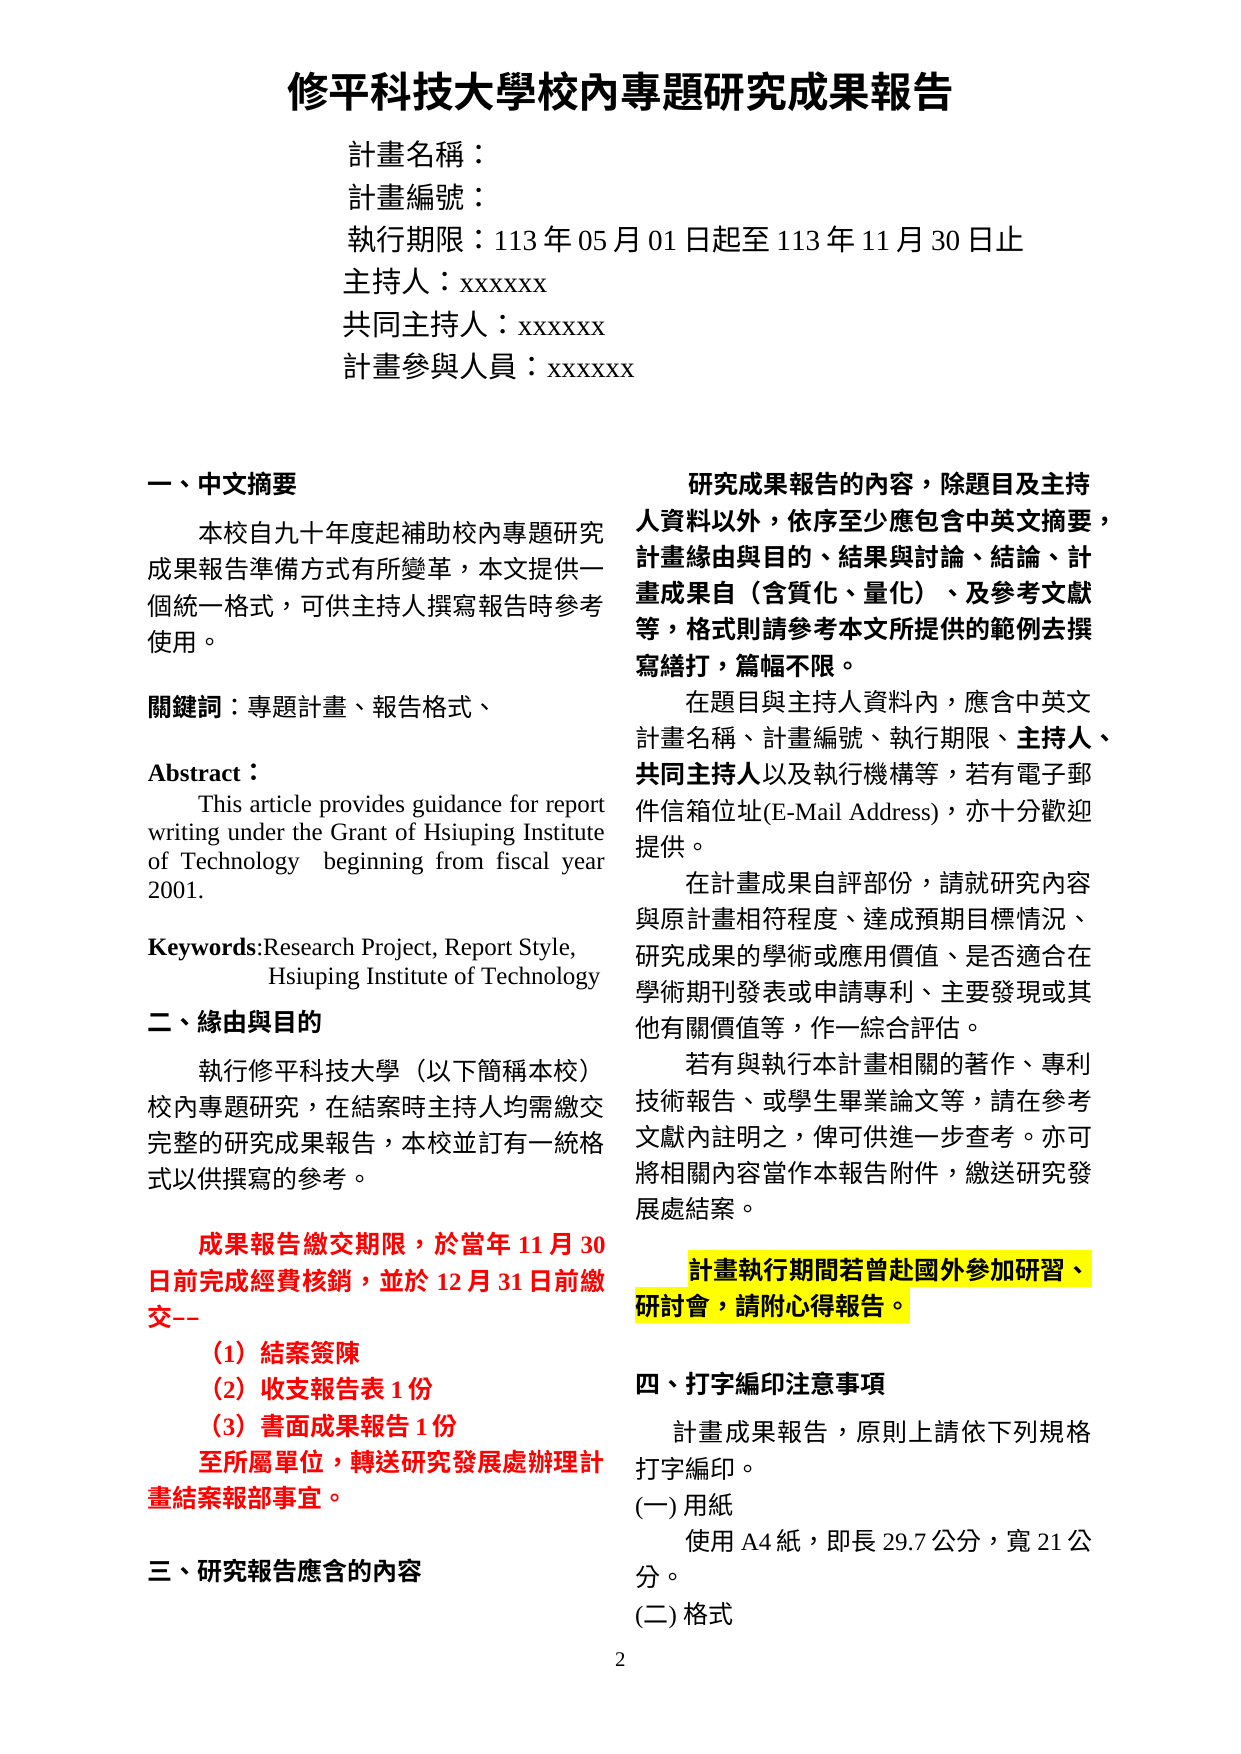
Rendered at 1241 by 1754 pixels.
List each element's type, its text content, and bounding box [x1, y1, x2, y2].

text 計畫參與人員：xxxxxx 執行機構及單位名稱 [343, 343, 1092, 386]
text Abstract： [148, 752, 605, 789]
text 至所屬單位，轉送研究發展處辦理計畫結案報部事宜。 [148, 1442, 605, 1515]
text 共同主持人：xxxxxx 執行機構及單位名稱 [343, 301, 1092, 343]
text 執行修平科技大學（以下簡稱本校）校內專題研究，在結案時主持人均需繳交完整的研究成果報告，本校並訂有一統格式以供撰寫的參考。 [148, 1051, 605, 1196]
text 計畫名稱： [347, 132, 1092, 174]
text Keywords:Research Project, Report Style, Hsiuping Institute of Technology [148, 932, 605, 990]
text 計畫編號： [148, 174, 1092, 216]
text （3）書面成果報告1份 [198, 1406, 605, 1442]
text 在題目與主持人資料內，應含中英文計畫名稱、計畫編號、執行期限、主持人、共同主持人以及執行機構等，若有電子郵件信箱位址(E-Mail Address)，亦十分歡迎提供。 [635, 682, 1092, 864]
text 使用A4紙，即長29.7公分，寬21公分。 [635, 1522, 1092, 1594]
text （2）收支報告表1份 [148, 1370, 605, 1406]
text 研究成果報告的內容，除題目及主持人資料以外，依序至少應包含中英文摘要，計畫緣由與目的、結果與討論、結論、計畫成果自（含質化、量化）、及參考文獻等，格式則請參考本文所提供的範例去撰寫繕打，篇幅不限。 [635, 465, 1092, 682]
text 成果報告繳交期限，於當年11月30日前完成經費核銷，並於12月31日前繳交–– [148, 1225, 605, 1334]
text 主持人：xxxxxx 執行機構及單位名稱 [343, 259, 1092, 301]
text 計畫成果報告，原則上請依下列規格打字編印。 [635, 1413, 1092, 1485]
text 本校自九十年度起補助校內專題研究成果報告準備方式有所變革，本文提供一個統一格式，可供主持人撰寫報告時參考使用。 [148, 514, 605, 659]
text 若有與執行本計畫相關的著作、專利、技術報告、或學生畢業論文等，請在參考文獻內註明之，俾可供進一步查考。亦可將相關內容當作本報告附件，繳送研究發展處結案。 [635, 1045, 1092, 1226]
text 在計畫成果自評部份，請就研究內容與原計畫相符程度、達成預期目標情況、研究成果的學術或應用價值、是否適合在學術期刊發表或申請專利、主要發現或其他有關價值等，作一綜合評估。 [635, 864, 1092, 1045]
text （1）結案簽陳 [148, 1334, 605, 1370]
text 修平科技大學校內專題研究成果報告 [148, 59, 1092, 119]
text 四、打字編印注意事項 [635, 1364, 1092, 1400]
text This article provides guidance for report writing under the Grant of Hsiuping Institute of Technology beginning from fiscal year 2001. [148, 789, 605, 904]
text 計畫執行期間若曾赴國外參加研習、研討會，請附心得報告。 [635, 1250, 1092, 1323]
text 一、中文摘要 [148, 465, 605, 501]
text 關鍵詞：專題計畫、報告格式、 [148, 687, 605, 724]
text 執行期限：113年05月01日起至113年11月30日止 [148, 216, 1092, 259]
text (二) 格式 [635, 1594, 1092, 1630]
text 三、研究報告應含的內容 [148, 1552, 605, 1588]
text (一) 用紙 [635, 1485, 1092, 1522]
text 二、緣由與目的 [148, 1002, 605, 1039]
